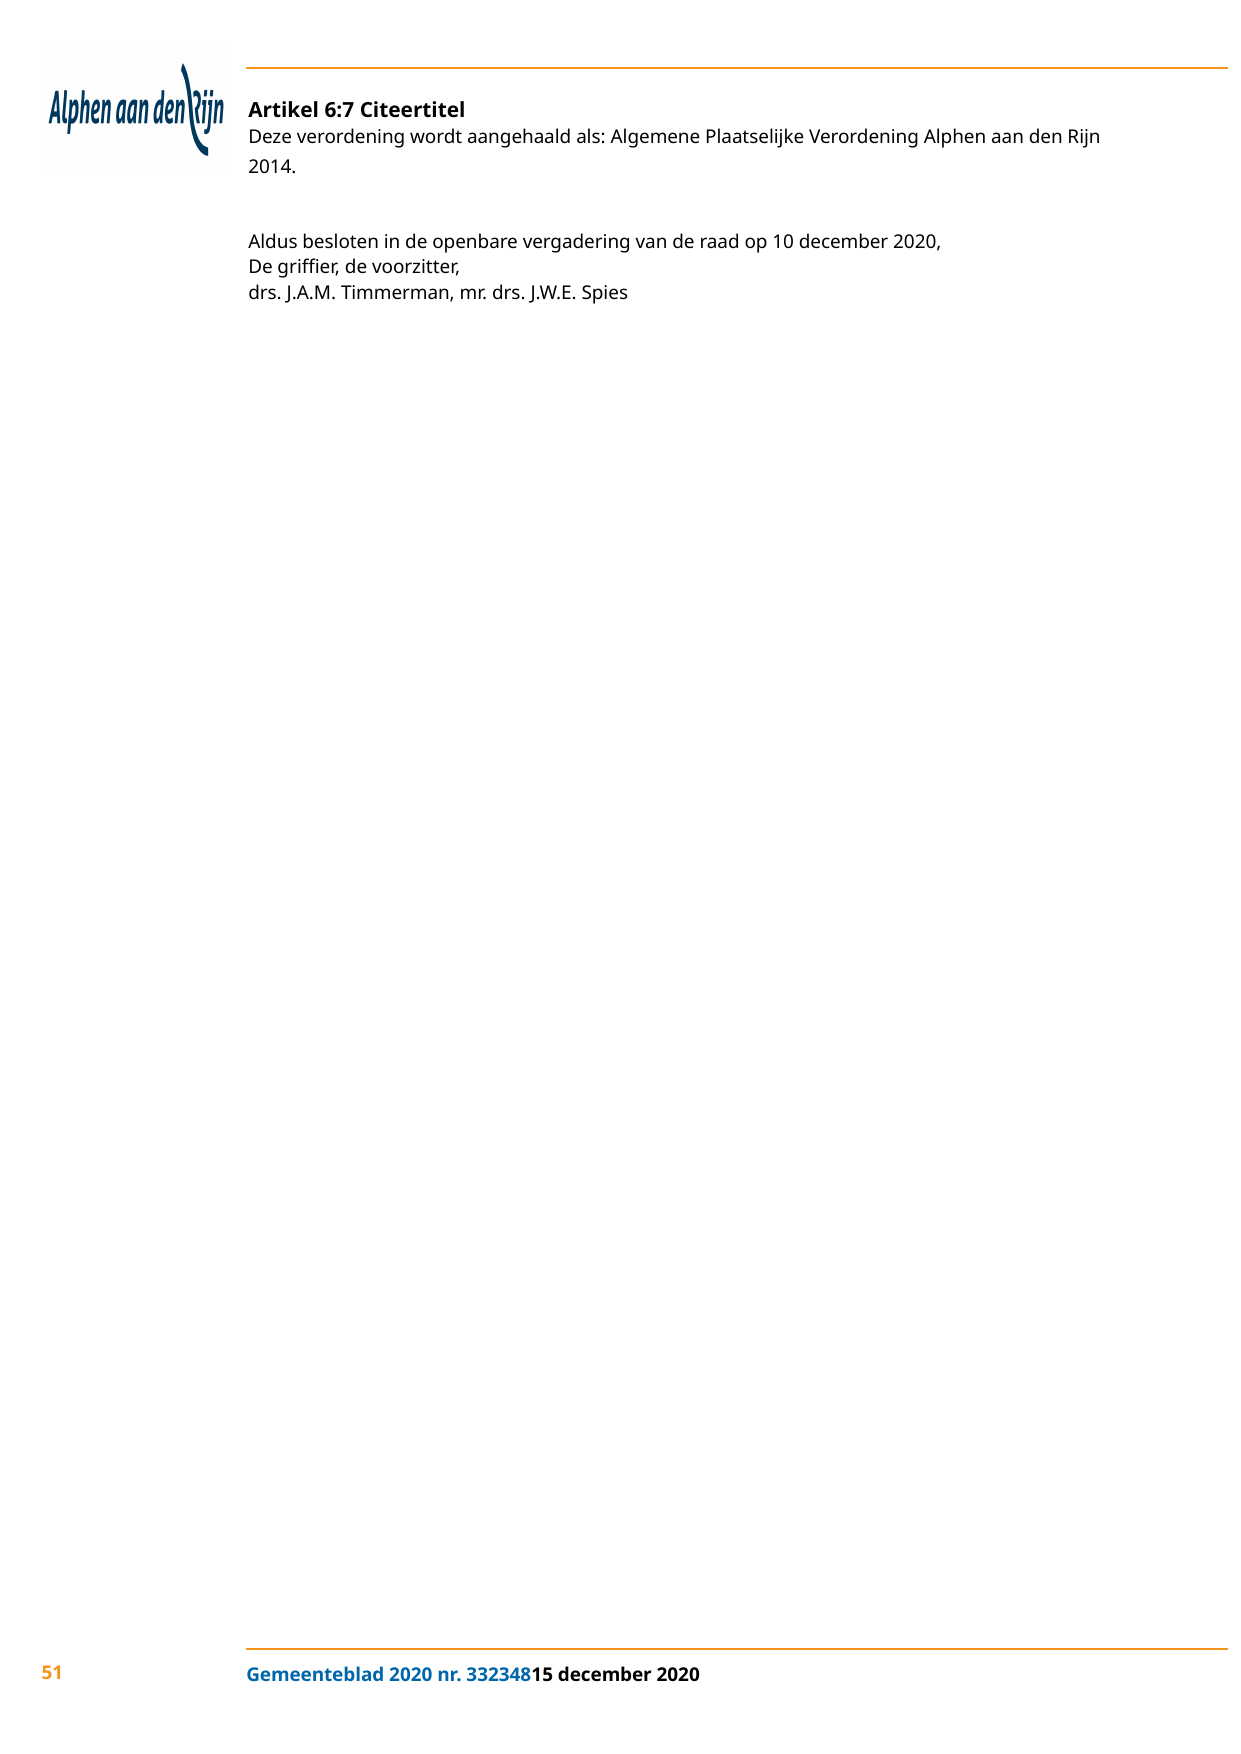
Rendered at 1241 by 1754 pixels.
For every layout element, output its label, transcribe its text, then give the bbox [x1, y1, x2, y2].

text Artikel 6:7 Citeertitel [248, 95, 1152, 123]
picture [41, 47, 231, 172]
text Deze verordening wordt aangehaald als: Algemene Plaatselijke Verordening Alphen aan den Rijn 2014. [248, 123, 1152, 178]
text De griffier, de voorzitter, [248, 254, 1152, 279]
text Aldus besloten in de openbare vergadering van de raad op 10 december 2020, [248, 228, 1152, 254]
text drs. J.A.M. Timmerman, mr. drs. J.W.E. Spies [248, 279, 1152, 305]
